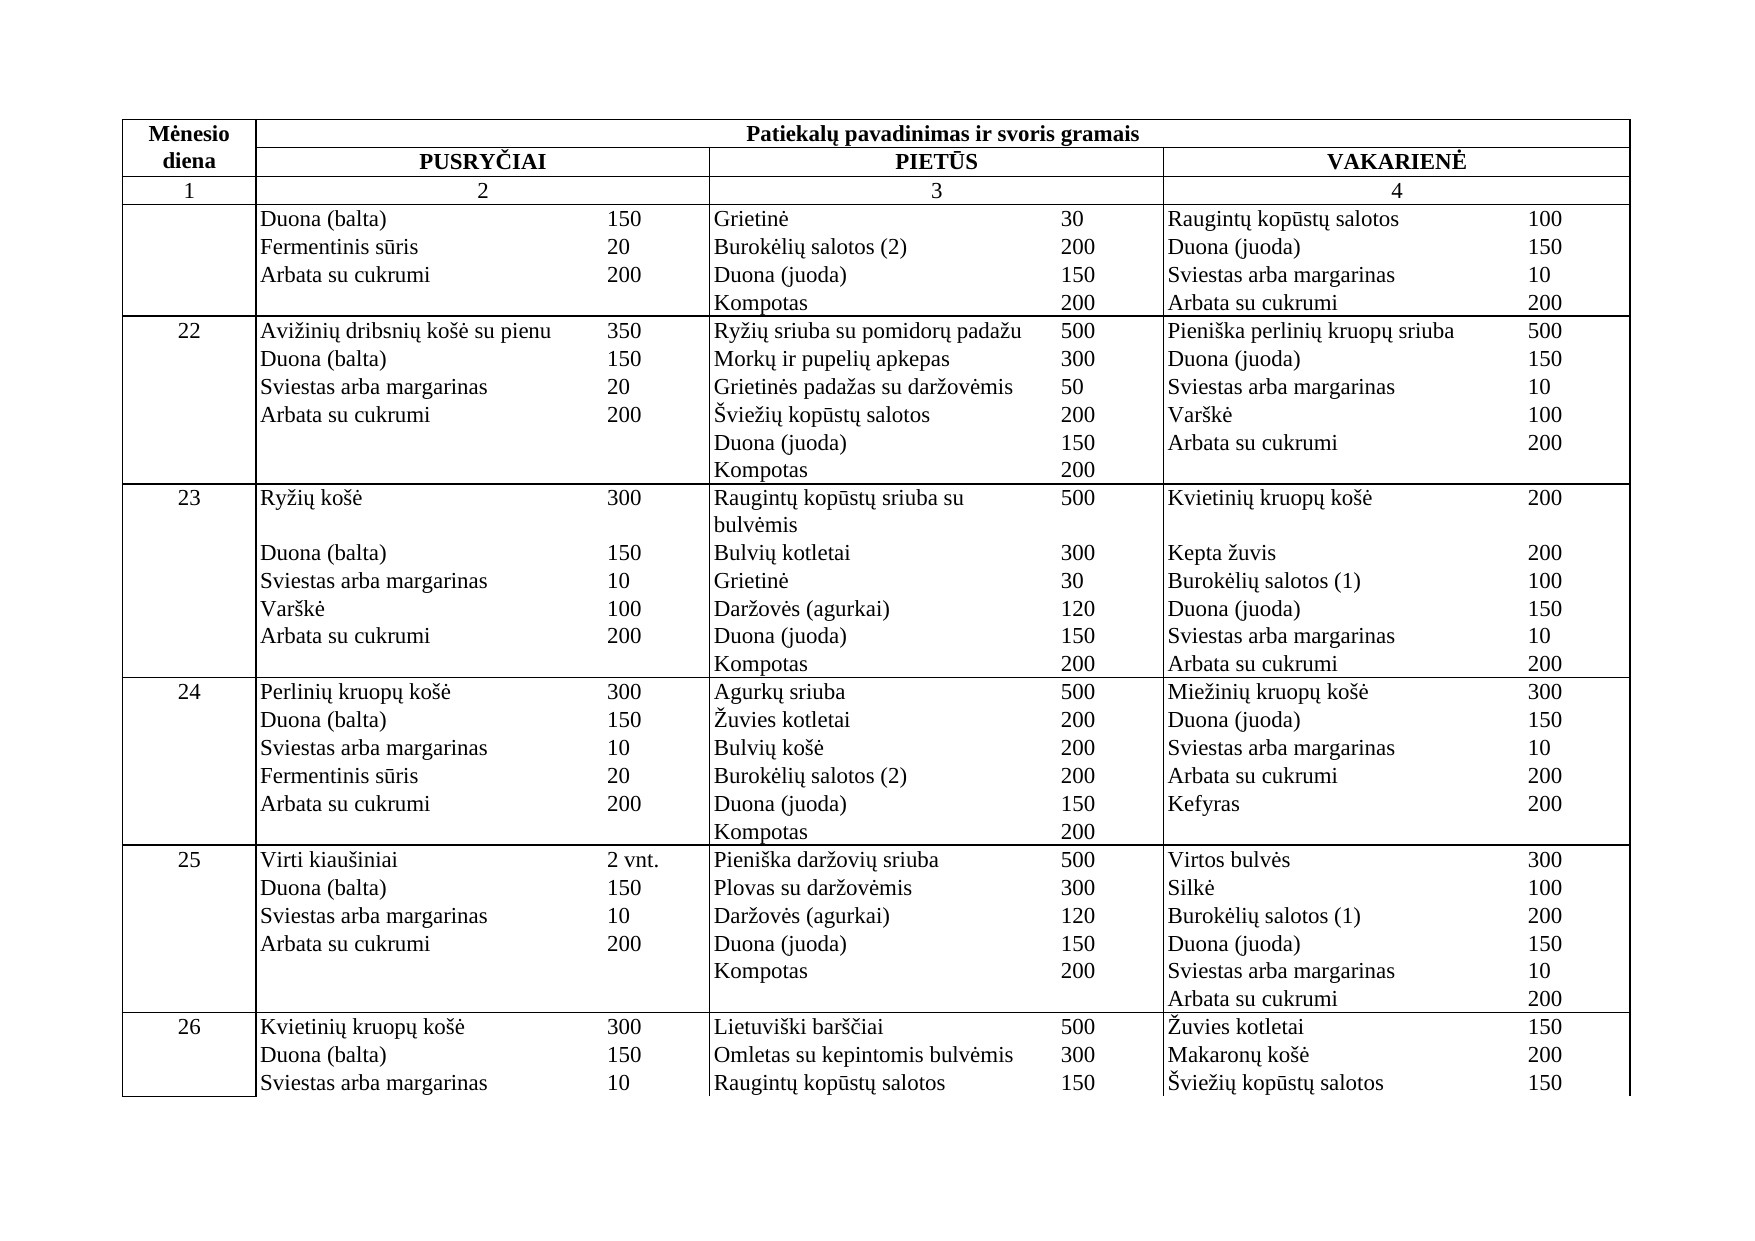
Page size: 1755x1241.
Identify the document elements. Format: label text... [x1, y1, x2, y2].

table_cell Kompotas [710, 956, 1056, 984]
table_cell Duona (balta) [257, 872, 603, 900]
table_cell [257, 649, 603, 677]
table_cell Žuvies kotletai [710, 705, 1056, 733]
table_cell Duona (juoda) [1164, 593, 1523, 621]
table_cell 200 [1524, 427, 1629, 455]
table_cell 3 [710, 177, 714, 204]
table_cell 200 [1524, 485, 1629, 537]
table_cell 150 [1056, 928, 1163, 956]
table_cell 500 [1159, 1013, 1163, 1040]
table_cell 120 [1056, 593, 1163, 621]
table_cell 150 [1056, 789, 1163, 816]
table_cell Kompotas [710, 455, 1056, 483]
table_cell 500 [1056, 846, 1061, 872]
table_cell Arbata su cukrumi [257, 399, 603, 427]
table_cell 200 [1056, 956, 1163, 984]
table_cell 3 [1159, 177, 1163, 204]
table_cell 200 [1524, 649, 1629, 677]
table_cell Kefyras [1164, 789, 1523, 816]
table_cell 50 [1056, 371, 1163, 399]
table_cell 10 [1524, 621, 1629, 649]
table_cell Šviežių kopūstų salotos [1164, 1068, 1523, 1096]
table_cell Duona (juoda) [710, 621, 1056, 649]
table_cell 500 [1524, 317, 1528, 343]
table_cell Arbata su cukrumi [257, 621, 603, 649]
table_cell Omletas su kepintomis bulvėmis [710, 1040, 1056, 1068]
table_cell Duona (juoda) [710, 789, 1056, 816]
table_cell [1524, 455, 1629, 483]
table_cell 10 [1524, 371, 1629, 399]
table_cell Ryžių košė [257, 485, 603, 537]
table_cell [1056, 984, 1163, 1012]
table_cell Varškė [1164, 399, 1523, 427]
table_cell Duona (juoda) [1164, 928, 1523, 956]
table_cell Arbata su cukrumi [1164, 288, 1523, 315]
table_cell [603, 984, 709, 1012]
table_cell Sviestas arba margarinas [257, 371, 603, 399]
table_cell 22 [123, 317, 255, 483]
table_cell 150 [1524, 1068, 1629, 1096]
table_cell 30 [1056, 565, 1163, 593]
table_cell [257, 455, 603, 483]
table_cell 200 [1524, 537, 1629, 565]
table_cell Fermentinis sūris [257, 761, 603, 788]
table_cell Burokėlių salotos (1) [1164, 900, 1523, 928]
table_cell 200 [1524, 761, 1629, 788]
table_cell Sviestas arba margarinas [257, 565, 603, 593]
table_cell 150 [1524, 1013, 1528, 1040]
table_cell [1164, 455, 1523, 483]
table_cell [603, 956, 709, 984]
table_cell 100 [1524, 399, 1629, 427]
table_cell 500 [1056, 485, 1163, 537]
table_cell 24 [123, 678, 255, 844]
table_cell 350 [705, 317, 709, 343]
table_cell Raugintų kopūstų salotos [710, 1068, 1056, 1096]
table_cell Arbata su cukrumi [1164, 761, 1523, 788]
table_cell 150 [603, 705, 709, 733]
table_cell 150 [705, 205, 709, 232]
table_cell 200 [1056, 705, 1163, 733]
table_cell Bulvių košė [710, 733, 1056, 761]
table_cell Duona (balta) [257, 705, 603, 733]
table_cell Fermentinis sūris [257, 232, 603, 259]
table_cell 150 [603, 872, 709, 900]
table_cell 10 [603, 733, 709, 761]
table_cell 500 [1159, 317, 1163, 343]
table_cell 200 [603, 399, 709, 427]
table_cell Duona (juoda) [1164, 705, 1523, 733]
table_cell Kompotas [710, 288, 1056, 315]
table_cell 350 [603, 317, 607, 343]
table_cell 100 [1524, 565, 1629, 593]
table_cell 200 [1524, 984, 1629, 1012]
table_cell 10 [603, 1068, 709, 1096]
table_cell 200 [1056, 733, 1163, 761]
table_cell Arbata su cukrumi [257, 789, 603, 816]
table_cell 300 [705, 1013, 709, 1040]
table_cell 300 [603, 1013, 607, 1040]
table_cell 200 [1056, 232, 1163, 259]
table_cell 100 [603, 593, 709, 621]
table_cell 150 [1056, 427, 1163, 455]
table_cell 300 [603, 678, 607, 705]
table_cell 30 [1056, 205, 1061, 232]
table_cell 200 [603, 789, 709, 816]
table_cell 150 [1524, 593, 1629, 621]
table_cell 300 [1524, 678, 1528, 705]
table_cell PIETŪS [710, 148, 1163, 176]
table_cell 10 [603, 565, 709, 593]
table_cell Plovas su daržovėmis [710, 872, 1056, 900]
table_cell [257, 288, 603, 315]
table_cell 120 [1056, 900, 1163, 928]
table_cell 200 [1524, 288, 1629, 315]
table_cell Arbata su cukrumi [257, 928, 603, 956]
table_cell 25 [123, 846, 255, 1012]
table_cell Duona (juoda) [1164, 232, 1523, 259]
table_cell 150 [1524, 232, 1629, 259]
table_cell 300 [1056, 343, 1163, 371]
table_cell 200 [1524, 789, 1629, 816]
table_cell [603, 288, 709, 315]
table_cell Sviestas arba margarinas [1164, 260, 1523, 287]
table_cell Sviestas arba margarinas [257, 733, 603, 761]
table_cell Sviestas arba margarinas [1164, 621, 1523, 649]
table_cell 30 [1159, 205, 1163, 232]
table_cell Duona (balta) [257, 343, 603, 371]
table_cell Duona (juoda) [1164, 343, 1523, 371]
table_cell Sviestas arba margarinas [1164, 733, 1523, 761]
table_cell Grietinės padažas su daržovėmis [710, 371, 1056, 399]
table_cell [603, 455, 709, 483]
table_cell 150 [1056, 260, 1163, 287]
table_cell Sviestas arba margarinas [257, 1068, 603, 1096]
table_cell [257, 984, 603, 1012]
table_cell Sviestas arba margarinas [257, 900, 603, 928]
table_cell 300 [1524, 846, 1528, 872]
table_cell Kepta žuvis [1164, 537, 1523, 565]
table_cell 200 [1056, 455, 1163, 483]
table_cell PUSRYČIAI [257, 148, 709, 176]
table_cell 150 [1056, 621, 1163, 649]
table_cell 200 [1056, 816, 1163, 844]
table_cell 10 [1524, 260, 1629, 287]
table_cell 150 [1524, 705, 1629, 733]
table_cell Bulvių kotletai [710, 537, 1056, 565]
table_cell [710, 984, 1056, 1012]
table_cell 300 [1056, 1040, 1163, 1068]
table_cell Kompotas [710, 816, 1056, 844]
table_cell 150 [1524, 343, 1629, 371]
table_cell 200 [1056, 288, 1163, 315]
table_cell [603, 816, 709, 844]
table_cell Arbata su cukrumi [1164, 649, 1523, 677]
table_cell [257, 956, 603, 984]
table_cell Varškė [257, 593, 603, 621]
table_cell Makaronų košė [1164, 1040, 1523, 1068]
table_cell Duona (juoda) [710, 260, 1056, 287]
table_cell 300 [1056, 872, 1163, 900]
table_cell 150 [1056, 1068, 1163, 1096]
table_cell 200 [603, 260, 709, 287]
table_cell 100 [1524, 205, 1528, 232]
table_cell [1164, 816, 1523, 844]
table_cell [1524, 816, 1629, 844]
table_cell 200 [1524, 1040, 1629, 1068]
table_cell 20 [603, 761, 709, 788]
table_cell 300 [603, 485, 709, 537]
table_cell Kvietinių kruopų košė [1164, 485, 1523, 537]
table_cell 150 [603, 1040, 709, 1068]
table_cell Duona (balta) [257, 537, 603, 565]
table_cell 200 [603, 928, 709, 956]
table_cell 150 [1524, 928, 1629, 956]
table_cell 26 [123, 1013, 255, 1096]
table_cell 150 [603, 205, 607, 232]
table_cell Arbata su cukrumi [1164, 984, 1523, 1012]
table_cell 500 [1056, 1013, 1061, 1040]
table_cell [257, 816, 603, 844]
table_cell Duona (juoda) [710, 427, 1056, 455]
table_cell Daržovės (agurkai) [710, 593, 1056, 621]
table_cell [603, 649, 709, 677]
table_cell 100 [1524, 872, 1629, 900]
table_cell [257, 427, 603, 455]
table_cell Kompotas [710, 649, 1056, 677]
table_cell Šviežių kopūstų salotos [710, 399, 1056, 427]
table_cell Arbata su cukrumi [257, 260, 603, 287]
table_cell Burokėlių salotos (1) [1164, 565, 1523, 593]
table_cell 500 [1159, 846, 1163, 872]
table_cell 500 [1056, 317, 1061, 343]
table_cell 500 [1056, 678, 1061, 705]
table_cell Silkė [1164, 872, 1523, 900]
table_cell Duona (balta) [257, 1040, 603, 1068]
table_cell 10 [1524, 956, 1629, 984]
table_cell 10 [603, 900, 709, 928]
table_cell 500 [1159, 678, 1163, 705]
table_cell 300 [1056, 537, 1163, 565]
table_cell 200 [1056, 399, 1163, 427]
table_cell 2 [705, 177, 709, 204]
table_cell 20 [603, 371, 709, 399]
table_cell [123, 205, 255, 315]
table_cell VAKARIENĖ [1164, 148, 1629, 176]
table_cell 23 [123, 485, 255, 677]
table_cell 200 [1056, 649, 1163, 677]
table_cell 150 [603, 537, 709, 565]
table_cell 200 [603, 621, 709, 649]
table_cell [603, 427, 709, 455]
table_cell 20 [603, 232, 709, 259]
table_header Mėnesio diena [123, 120, 255, 176]
table_cell Daržovės (agurkai) [710, 900, 1056, 928]
table_cell Arbata su cukrumi [1164, 427, 1523, 455]
table_cell Morkų ir pupelių apkepas [710, 343, 1056, 371]
table_cell Burokėlių salotos (2) [710, 761, 1056, 788]
table_cell 150 [603, 343, 709, 371]
table_cell Grietinė [710, 565, 1056, 593]
table_cell Duona (juoda) [710, 928, 1056, 956]
table_cell Burokėlių salotos (2) [710, 232, 1056, 259]
table_cell 10 [1524, 733, 1629, 761]
table_cell Sviestas arba margarinas [1164, 371, 1523, 399]
table_cell 200 [1056, 761, 1163, 788]
table_cell 300 [705, 678, 709, 705]
table_cell Sviestas arba margarinas [1164, 956, 1523, 984]
table_cell 200 [1524, 900, 1629, 928]
